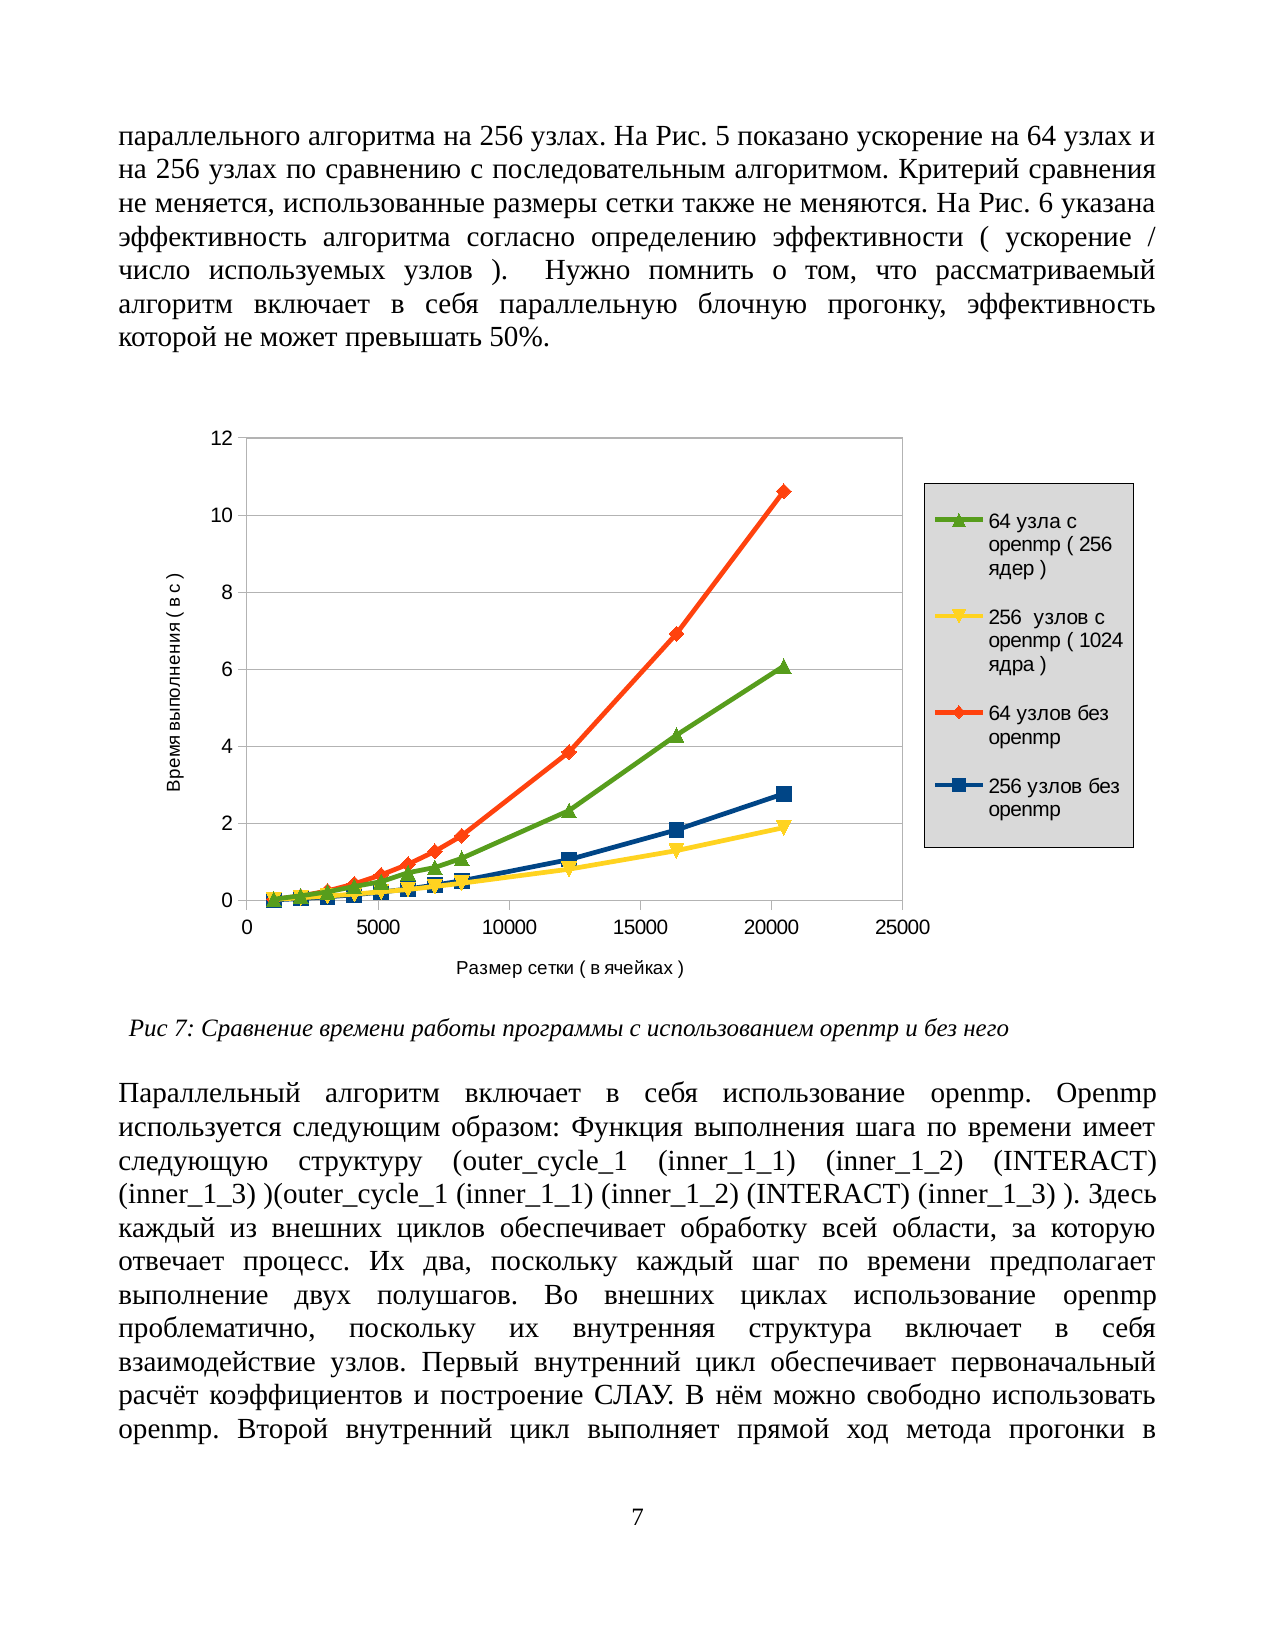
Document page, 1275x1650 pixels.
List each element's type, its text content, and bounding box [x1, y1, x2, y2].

text Параллельный алгоритм включает в себя использование openmp. Openmp используется следующим образом: Функция выполнения шага по времени имеет следующую структуру (outer_cycle_1 (inner_1_1) (inner_1_2) (INTERACT) (inner_1_3) )(outer_cycle_1 (inner_1_1) (inner_1_2) (INTERACT) (inner_1_3) ). Здесь каждый из внешних циклов обеспечивает обработку всей области, за которую отвечает процесс. Их два, поскольку каждый шаг по времени предполагает выполнение двух полушагов. Во внешних циклах использование openmp проблематично, поскольку их внутренняя структура включает в себя взаимодействие узлов. Первый внутренний цикл обеспечивает первоначальный расчёт коэффициентов и построение СЛАУ. В нём можно свободно использовать openmp. Второй внутренний цикл выполняет прямой ход метода прогонки в [118, 1076, 1157, 1444]
text параллельного алгоритма на 256 узлах. На Рис. 5 показано ускорение на 64 узлах и на 256 узлах по сравнению с последовательным алгоритмом. Критерий сравнения не меняется, использованные размеры сетки также не меняются. На Рис. 6 указана эффективность алгоритма согласно определению эффективности ( ускорение / число используемых узлов ). Нужно помнить о том, что рассматриваемый алгоритм включает в себя параллельную блочную прогонку, эффективность которой не может превышать 50%. [118, 118, 1157, 353]
text Рис 7: Сравнение времени работы программы с использованием openmp и без него [129, 399, 1146, 1042]
